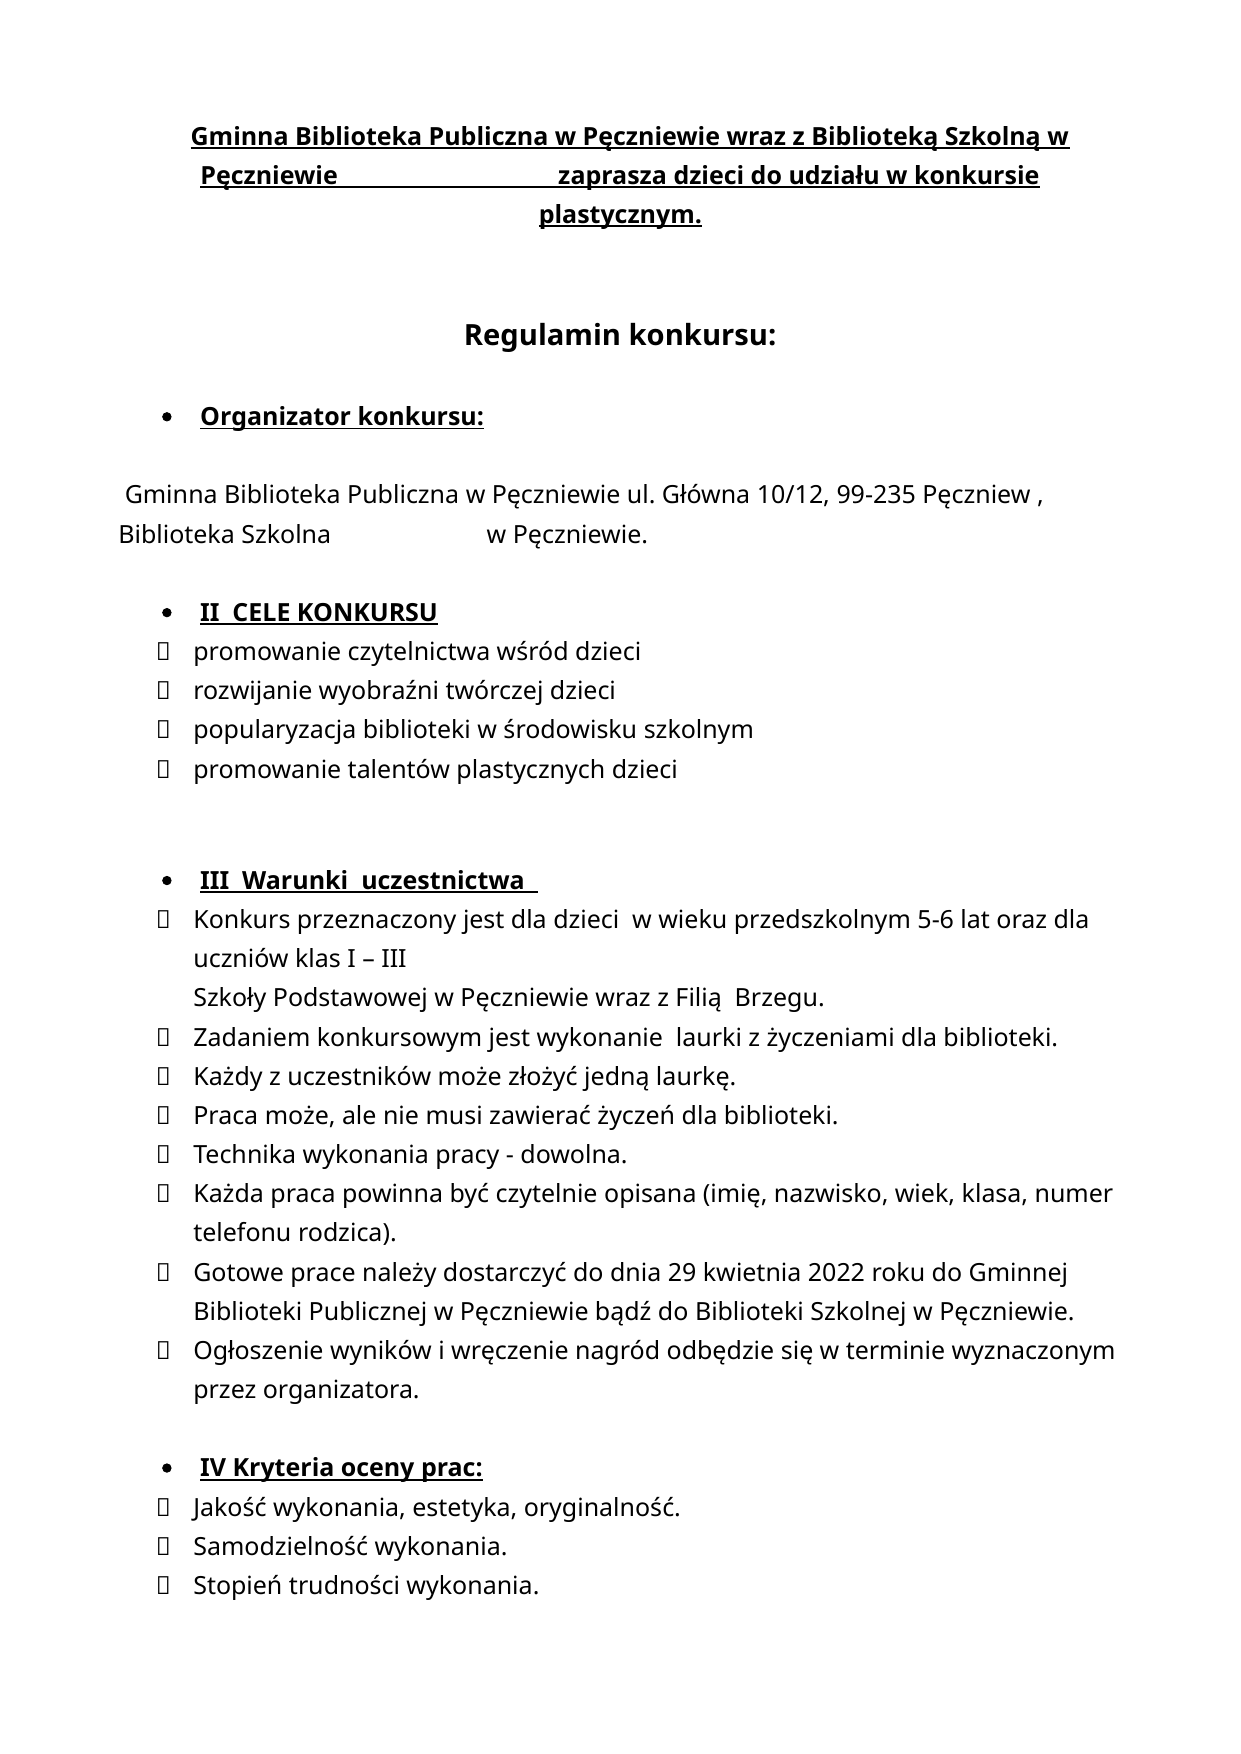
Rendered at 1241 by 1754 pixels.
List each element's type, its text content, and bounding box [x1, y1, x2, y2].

text Gminna Biblioteka Publiczna w Pęczniewie wraz z Biblioteką Szkolną w Pęczniewie zaprasza dzieci do udziału w konkursie plastycznym. [118, 118, 1122, 231]
text Gminna Biblioteka Publiczna w Pęczniewie ul. Główna 10/12, 99-235 Pęczniew , Biblioteka Szkolna w Pęczniewie. [118, 477, 1122, 550]
list II CELE KONKURSU [162, 594, 1122, 629]
list promowanie talentów plastycznych dzieci [156, 751, 1122, 785]
list Zadaniem konkursowym jest wykonanie laurki z życzeniami dla biblioteki. [156, 1019, 1122, 1053]
list Ogłoszenie wyników i wręczenie nagród odbędzie się w terminie wyznaczonym przez organizatora. [156, 1333, 1122, 1406]
list Stopień trudności wykonania. [156, 1568, 1122, 1602]
list III Warunki uczestnictwa [162, 863, 1122, 897]
list Samodzielność wykonania. [156, 1528, 1122, 1562]
list IV Kryteria oceny prac: [162, 1450, 1122, 1484]
list Każdy z uczestników może złożyć jedną laurkę. [156, 1058, 1122, 1092]
list rozwijanie wyobraźni twórczej dzieci [156, 673, 1122, 707]
list Jakość wykonania, estetyka, oryginalność. [156, 1489, 1122, 1523]
list Konkurs przeznaczony jest dla dzieci w wieku przedszkolnym 5-6 lat oraz dla uczniów klas I – III [156, 902, 1122, 975]
list Technika wykonania pracy - dowolna. [156, 1137, 1122, 1171]
list Każda praca powinna być czytelnie opisana (imię, nazwisko, wiek, klasa, numer telefonu rodzica). [156, 1176, 1122, 1249]
list Praca może, ale nie musi zawierać życzeń dla biblioteki. [156, 1098, 1122, 1132]
list Organizator konkursu: [162, 399, 1122, 433]
list promowanie czytelnictwa wśród dzieci [156, 634, 1122, 668]
list Gotowe prace należy dostarczyć do dnia 29 kwietnia 2022 roku do Gminnej Biblioteki Publicznej w Pęczniewie bądź do Biblioteki Szkolnej w Pęczniewie. [156, 1254, 1122, 1327]
text Regulamin konkursu: [118, 314, 1122, 354]
list popularyzacja biblioteki w środowisku szkolnym [156, 712, 1122, 746]
list Szkoły Podstawowej w Pęczniewie wraz z Filią Brzegu. [193, 980, 1122, 1014]
